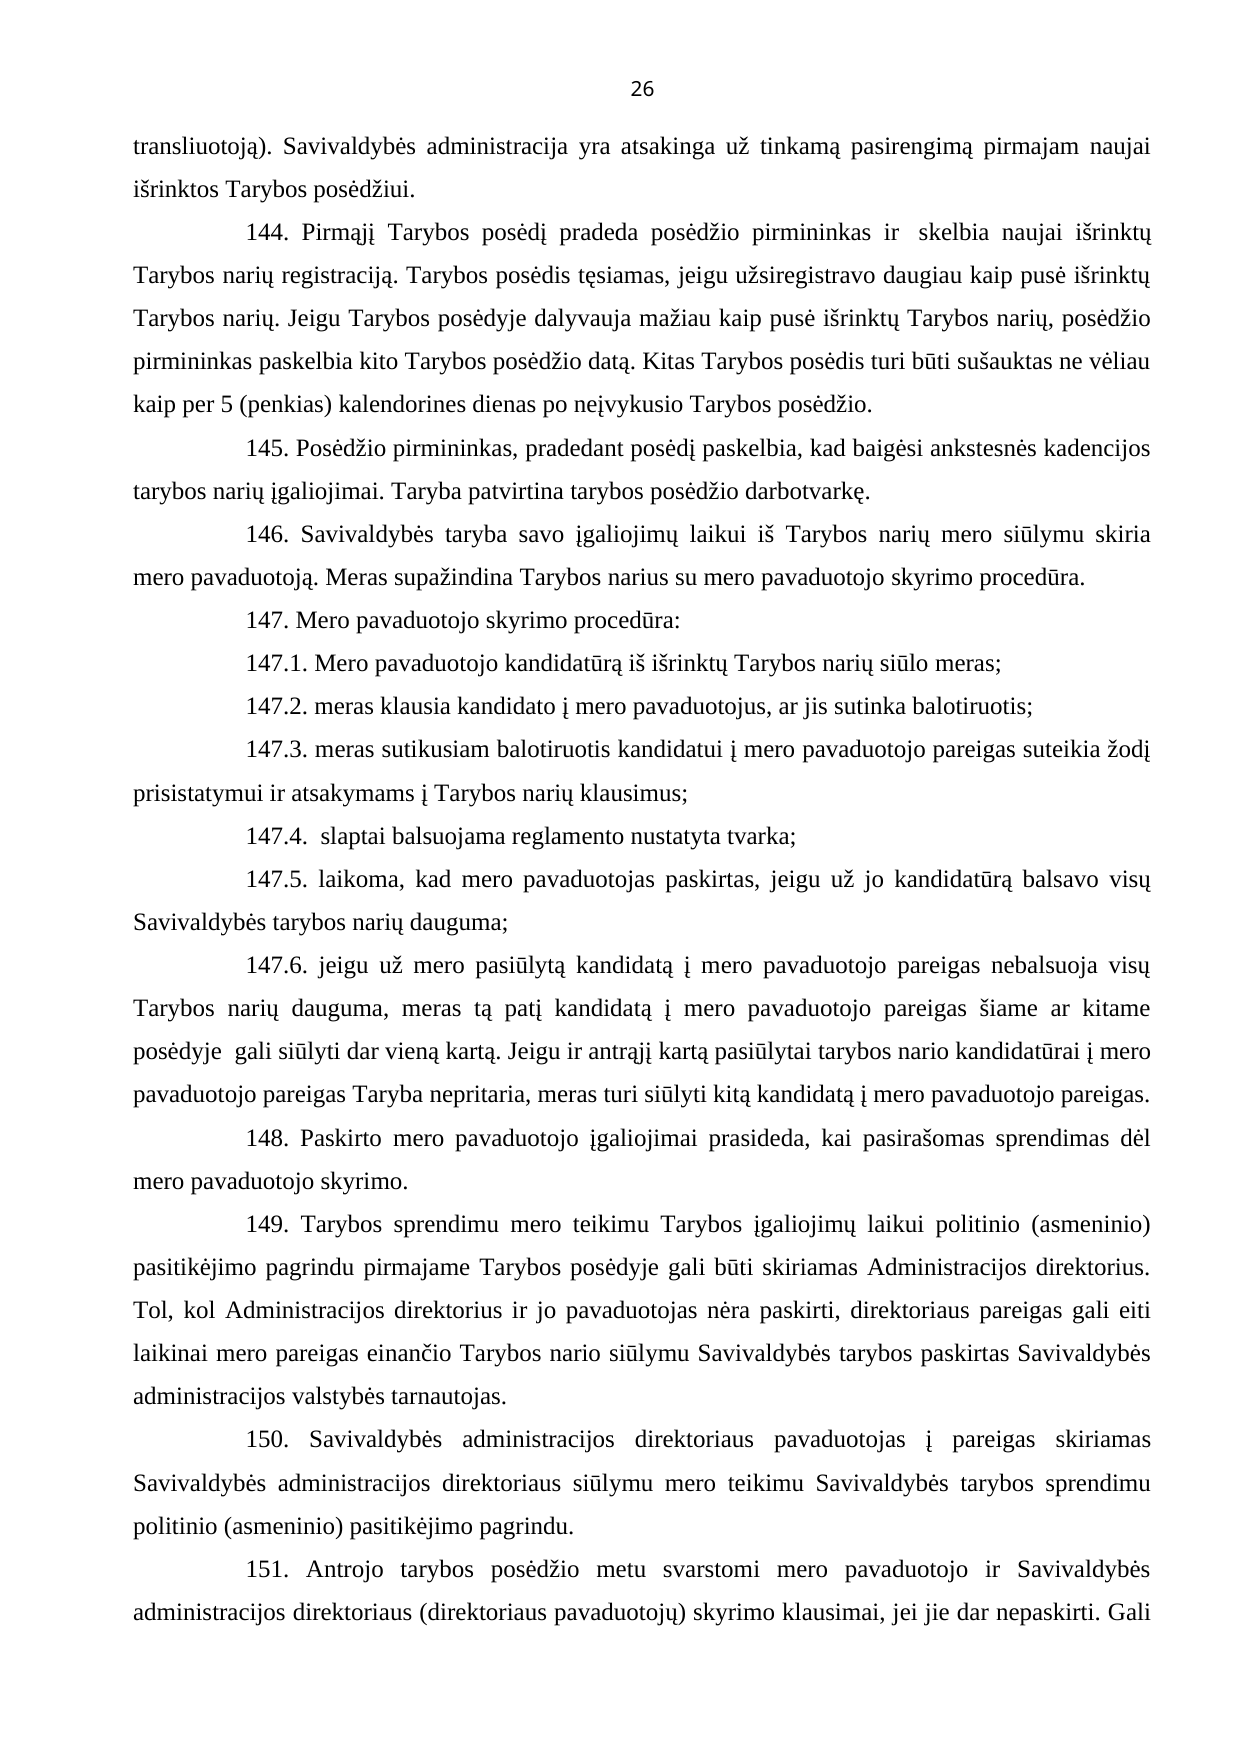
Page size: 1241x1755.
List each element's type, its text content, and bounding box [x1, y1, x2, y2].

text 151. Antrojo tarybos posėdžio metu svarstomi mero pavaduotojo ir Savivaldybės administracijos direktoriaus (direktoriaus pavaduotojų) skyrimo klausimai, jei jie dar nepaskirti. Gali [133, 1554, 1152, 1626]
text 147.4. slaptai balsuojama reglamento nustatyta tvarka; [133, 821, 1152, 849]
text 147.1. Mero pavaduotojo kandidatūrą iš išrinktų Tarybos narių siūlo meras; [133, 648, 1152, 677]
text 146. Savivaldybės taryba savo įgaliojimų laikui iš Tarybos narių mero siūlymu skiria mero pavaduotoją. Meras supažindina Tarybos narius su mero pavaduotojo skyrimo procedūra. [133, 519, 1152, 591]
text 149. Tarybos sprendimu mero teikimu Tarybos įgaliojimų laikui politinio (asmeninio) pasitikėjimo pagrindu pirmajame Tarybos posėdyje gali būti skiriamas Administracijos direktorius. Tol, kol Administracijos direktorius ir jo pavaduotojas nėra paskirti, direktoriaus pareigas gali eiti laikinai mero pareigas einančio Tarybos nario siūlymu Savivaldybės tarybos paskirtas Savivaldybės administracijos valstybės tarnautojas. [133, 1209, 1152, 1410]
text 147.6. jeigu už mero pasiūlytą kandidatą į mero pavaduotojo pareigas nebalsuoja visų Tarybos narių dauguma, meras tą patį kandidatą į mero pavaduotojo pareigas šiame ar kitame posėdyje gali siūlyti dar vieną kartą. Jeigu ir antrąjį kartą pasiūlytai tarybos nario kandidatūrai į mero pavaduotojo pareigas Taryba nepritaria, meras turi siūlyti kitą kandidatą į mero pavaduotojo pareigas. [133, 950, 1152, 1108]
text transliuotoją). Savivaldybės administracija yra atsakinga už tinkamą pasirengimą pirmajam naujai išrinktos Tarybos posėdžiui. [133, 131, 1152, 203]
text 147.5. laikoma, kad mero pavaduotojas paskirtas, jeigu už jo kandidatūrą balsavo visų Savivaldybės tarybos narių dauguma; [133, 864, 1152, 936]
text 147. Mero pavaduotojo skyrimo procedūra: [133, 605, 1152, 634]
text 144. Pirmąjį Tarybos posėdį pradeda posėdžio pirmininkas ir skelbia naujai išrinktų Tarybos narių registraciją. Tarybos posėdis tęsiamas, jeigu užsiregistravo daugiau kaip pusė išrinktų Tarybos narių. Jeigu Tarybos posėdyje dalyvauja mažiau kaip pusė išrinktų Tarybos narių, posėdžio pirmininkas paskelbia kito Tarybos posėdžio datą. Kitas Tarybos posėdis turi būti sušauktas ne vėliau kaip per 5 (penkias) kalendorines dienas po neįvykusio Tarybos posėdžio. [133, 217, 1152, 418]
text 148. Paskirto mero pavaduotojo įgaliojimai prasideda, kai pasirašomas sprendimas dėl mero pavaduotojo skyrimo. [133, 1123, 1152, 1194]
text 150. Savivaldybės administracijos direktoriaus pavaduotojas į pareigas skiriamas Savivaldybės administracijos direktoriaus siūlymu mero teikimu Savivaldybės tarybos sprendimu politinio (asmeninio) pasitikėjimo pagrindu. [133, 1424, 1152, 1539]
text 147.2. meras klausia kandidato į mero pavaduotojus, ar jis sutinka balotiruotis; [133, 691, 1152, 720]
text 145. Posėdžio pirmininkas, pradedant posėdį paskelbia, kad baigėsi ankstesnės kadencijos tarybos narių įgaliojimai. Taryba patvirtina tarybos posėdžio darbotvarkę. [133, 433, 1152, 504]
text 147.3. meras sutikusiam balotiruotis kandidatui į mero pavaduotojo pareigas suteikia žodį prisistatymui ir atsakymams į Tarybos narių klausimus; [133, 734, 1152, 806]
